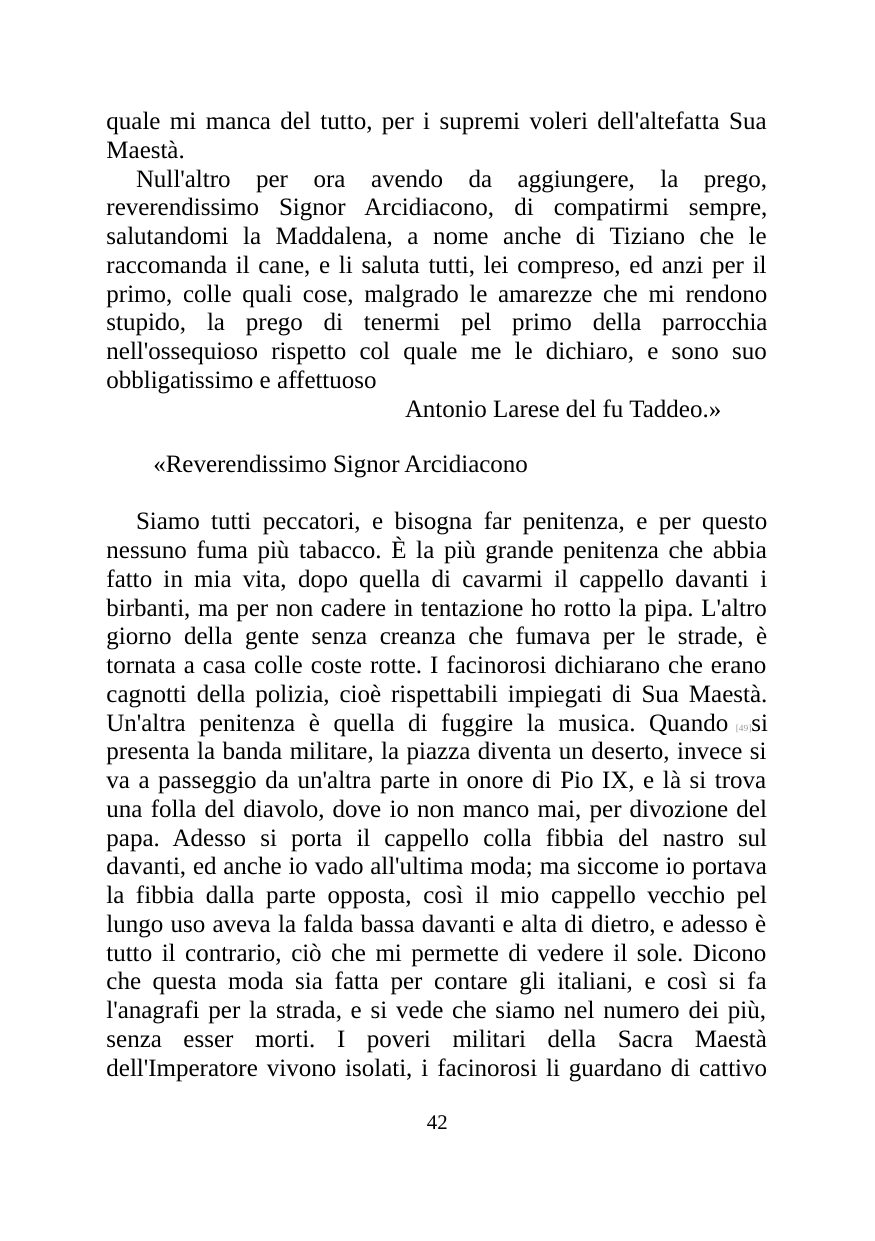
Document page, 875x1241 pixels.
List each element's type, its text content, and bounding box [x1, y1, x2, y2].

text quale mi manca del tutto, per i supremi voleri dell'altefatta Sua Maestà. [106, 106, 768, 164]
text Null'altro per ora avendo da aggiungere, la prego, reverendissimo Signor Arcidiacono, di compatirmi sempre, salutandomi la Maddalena, a nome anche di Tiziano che le raccomanda il cane, e li saluta tutti, lei compreso, ed anzi per il primo, colle quali cose, malgrado le amarezze che mi rendono stupido, la prego di tenermi pel primo della parrocchia nell'ossequioso rispetto col quale me le dichiaro, e sono suo obbligatissimo e affettuoso [106, 164, 768, 394]
text «Reverendissimo Signor Arcidiacono [153, 449, 768, 478]
text Siamo tutti peccatori, e bisogna far penitenza, e per questo nessuno fuma più tabacco. È la più grande penitenza che abbia fatto in mia vita, dopo quella di cavarmi il cappello davanti i birbanti, ma per non cadere in tentazione ho rotto la pipa. L'altro giorno della gente senza creanza che fumava per le strade, è tornata a casa colle coste rotte. I facinorosi dichiarano che erano cagnotti della polizia, cioè rispettabili impiegati di Sua Maestà. Un'altra penitenza è quella di fuggire la musica. Quando [49]si presenta la banda militare, la piazza diventa un deserto, invece si va a passeggio da un'altra parte in onore di Pio IX, e là si trova una folla del diavolo, dove io non manco mai, per divozione del papa. Adesso si porta il cappello colla fibbia del nastro sul davanti, ed anche io vado all'ultima moda; ma siccome io portava la fibbia dalla parte opposta, così il mio cappello vecchio pel lungo uso aveva la falda bassa davanti e alta di dietro, e adesso è tutto il contrario, ciò che mi permette di vedere il sole. Dicono che questa moda sia fatta per contare gli italiani, e così si fa l'anagrafi per la strada, e si vede che siamo nel numero dei più, senza esser morti. I poveri militari della Sacra Maestà dell'Imperatore vivono isolati, i facinorosi li guardano di cattivo [106, 506, 768, 1081]
text Antonio Larese del fu Taddeo.» [106, 394, 721, 422]
